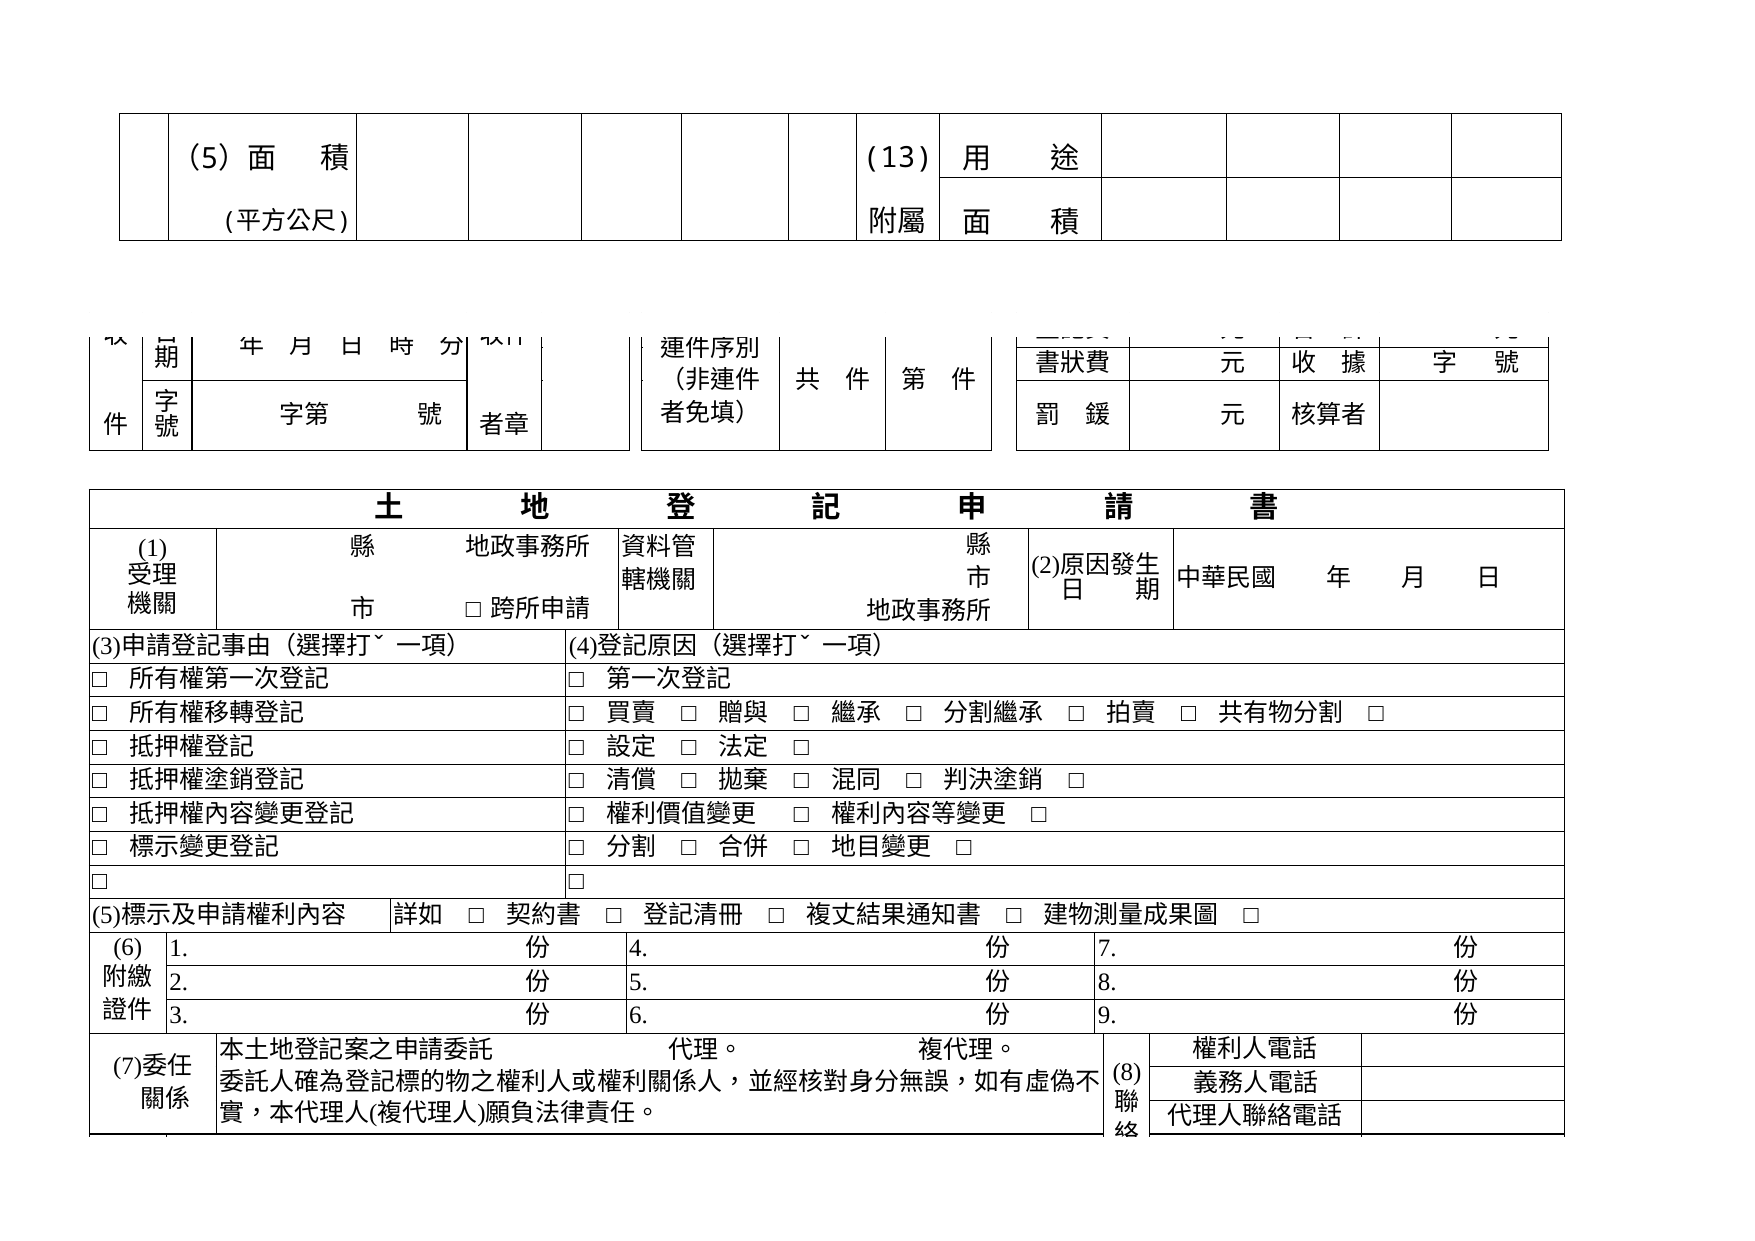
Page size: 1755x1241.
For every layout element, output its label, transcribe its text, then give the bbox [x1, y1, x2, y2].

table_cell [1227, 178, 1339, 240]
table_cell [682, 114, 788, 240]
table_cell [357, 114, 468, 240]
table_cell [1562, 113, 1635, 177]
table_cell [1340, 114, 1451, 177]
table_cell [1102, 114, 1226, 177]
table_cell [1452, 178, 1561, 240]
table_cell [1102, 178, 1226, 240]
table_cell (13) 附屬 [857, 114, 939, 240]
table_cell 面 積 [940, 178, 1101, 240]
table_cell [1340, 178, 1451, 240]
table_cell [469, 114, 581, 240]
table_cell [1452, 114, 1561, 177]
table_cell [582, 114, 681, 240]
table_cell [789, 114, 856, 240]
table_cell （5）面 積 (平方公尺) [169, 114, 356, 240]
table_cell [120, 114, 168, 240]
table_cell 用 途 [940, 114, 1101, 177]
table_cell [1227, 114, 1339, 177]
table_cell [1562, 177, 1635, 240]
